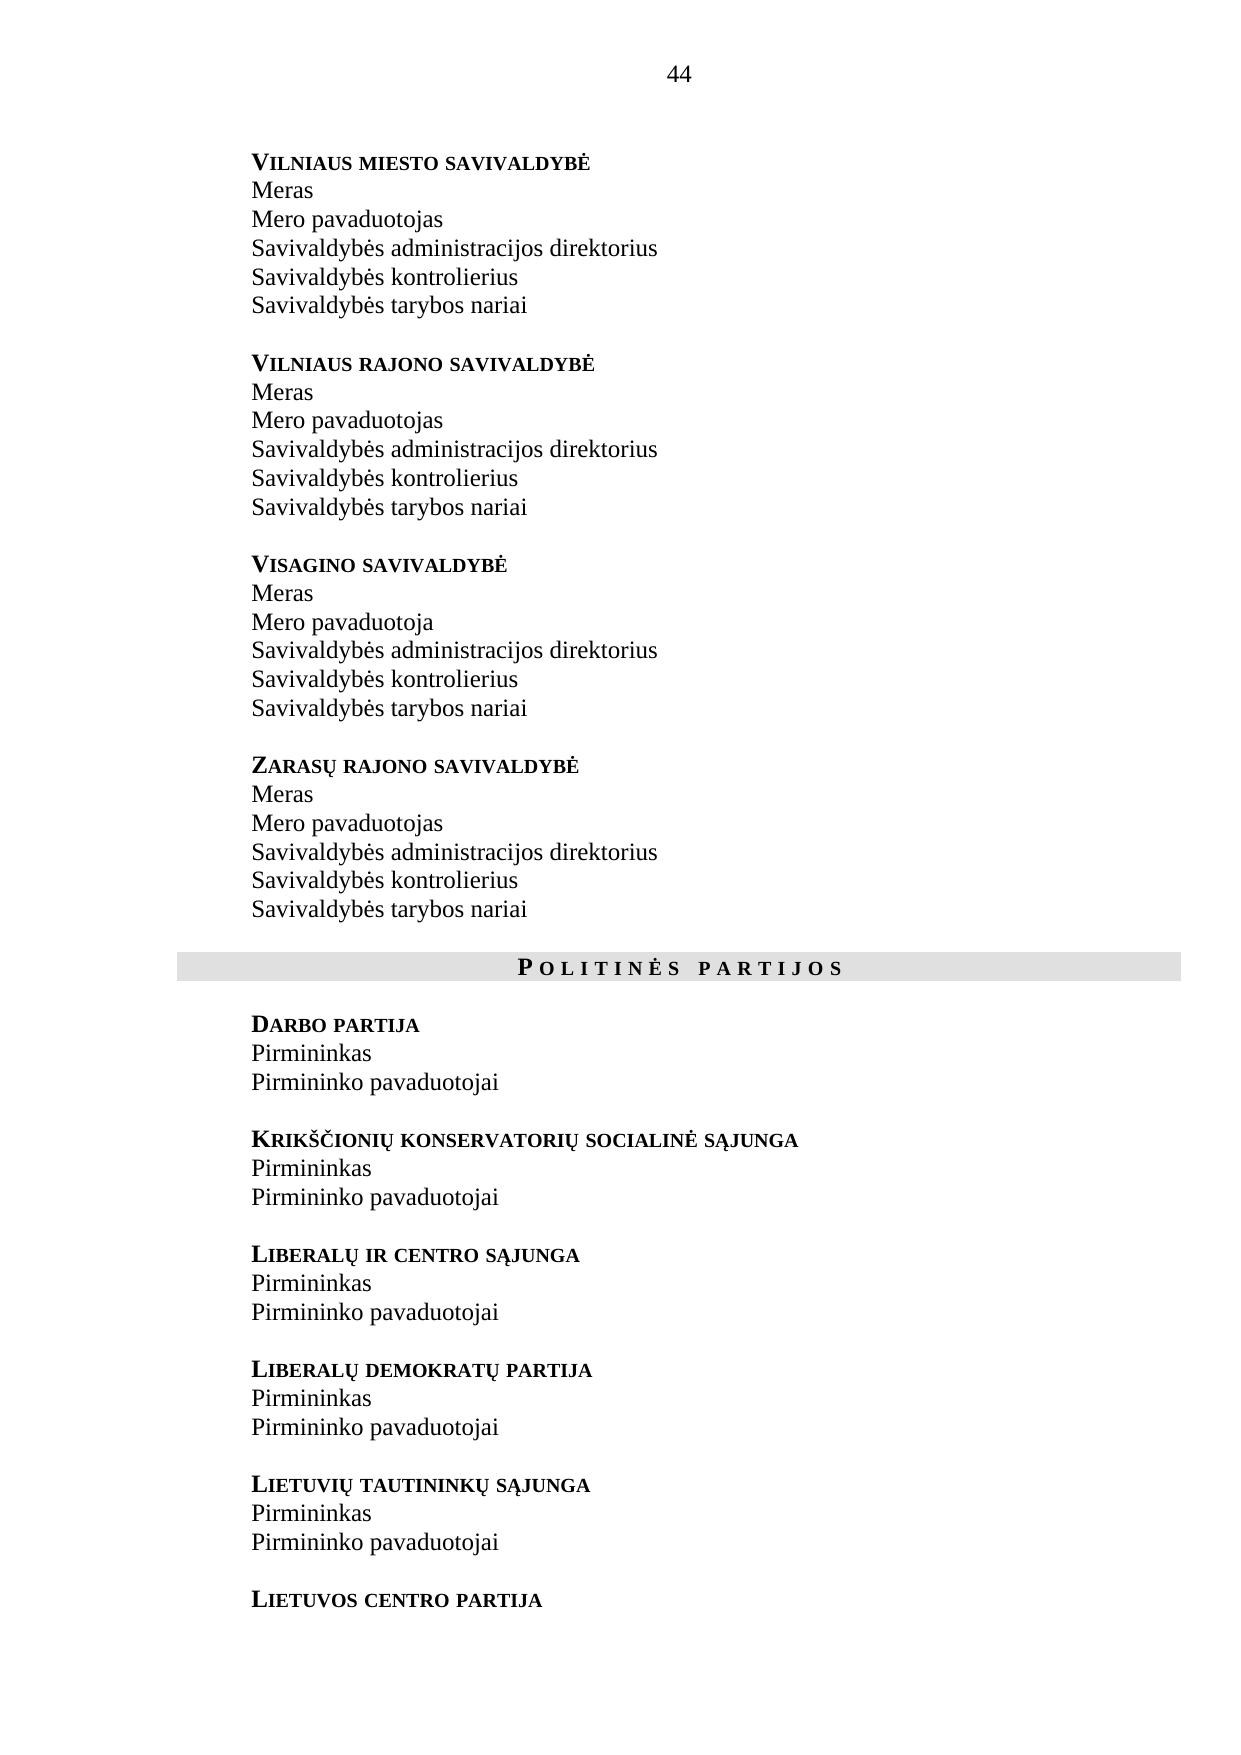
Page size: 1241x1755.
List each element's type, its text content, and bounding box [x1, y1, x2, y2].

text Savivaldybės kontrolierius [177, 262, 1181, 291]
text Savivaldybės kontrolierius [177, 664, 1181, 693]
text Liberalų ir centro sąjunga [177, 1239, 1181, 1268]
text Savivaldybės administracijos direktorius [177, 636, 1181, 664]
text Mero pavaduotojas [177, 406, 1181, 434]
text Pirmininko pavaduotojai [177, 1067, 1181, 1096]
text Meras [177, 377, 1181, 406]
text Pirmininko pavaduotojai [177, 1527, 1181, 1556]
text Vilniaus miesto savivaldybė [177, 147, 1181, 176]
text Meras [177, 176, 1181, 204]
text Pirmininkas [177, 1383, 1181, 1412]
text Meras [177, 578, 1181, 607]
text Mero pavaduotojas [177, 808, 1181, 837]
text Meras [177, 779, 1181, 808]
text Pirmininkas [177, 1498, 1181, 1527]
text Lietuvių tautininkų sąjunga [177, 1469, 1181, 1498]
text Mero pavaduotojas [177, 204, 1181, 233]
text Savivaldybės tarybos nariai [177, 894, 1181, 923]
text Pirmininko pavaduotojai [177, 1412, 1181, 1441]
text Pirmininkas [177, 1153, 1181, 1182]
text Zarasų rajono savivaldybė [177, 751, 1181, 779]
text Savivaldybės administracijos direktorius [177, 233, 1181, 262]
table_header Politinės partijos [177, 952, 1181, 981]
text Savivaldybės tarybos nariai [177, 291, 1181, 319]
text Savivaldybės administracijos direktorius [177, 434, 1181, 463]
text Liberalų demokratų partija [177, 1354, 1181, 1383]
text Lietuvos centro partija [177, 1584, 1181, 1613]
text Darbo partija [177, 1009, 1181, 1038]
text Pirmininkas [177, 1268, 1181, 1297]
text Savivaldybės tarybos nariai [177, 693, 1181, 722]
text Mero pavaduotoja [177, 607, 1181, 636]
text Visagino savivaldybė [177, 549, 1181, 578]
text Savivaldybės kontrolierius [177, 463, 1181, 492]
text Savivaldybės administracijos direktorius [177, 837, 1181, 866]
text Krikščionių konservatorių socialinė sąjunga [177, 1124, 1181, 1153]
text Savivaldybės kontrolierius [177, 866, 1181, 894]
text Pirmininkas [177, 1038, 1181, 1067]
text Pirmininko pavaduotojai [177, 1297, 1181, 1326]
text Pirmininko pavaduotojai [177, 1182, 1181, 1211]
text Vilniaus rajono savivaldybė [177, 348, 1181, 377]
text Savivaldybės tarybos nariai [177, 492, 1181, 521]
